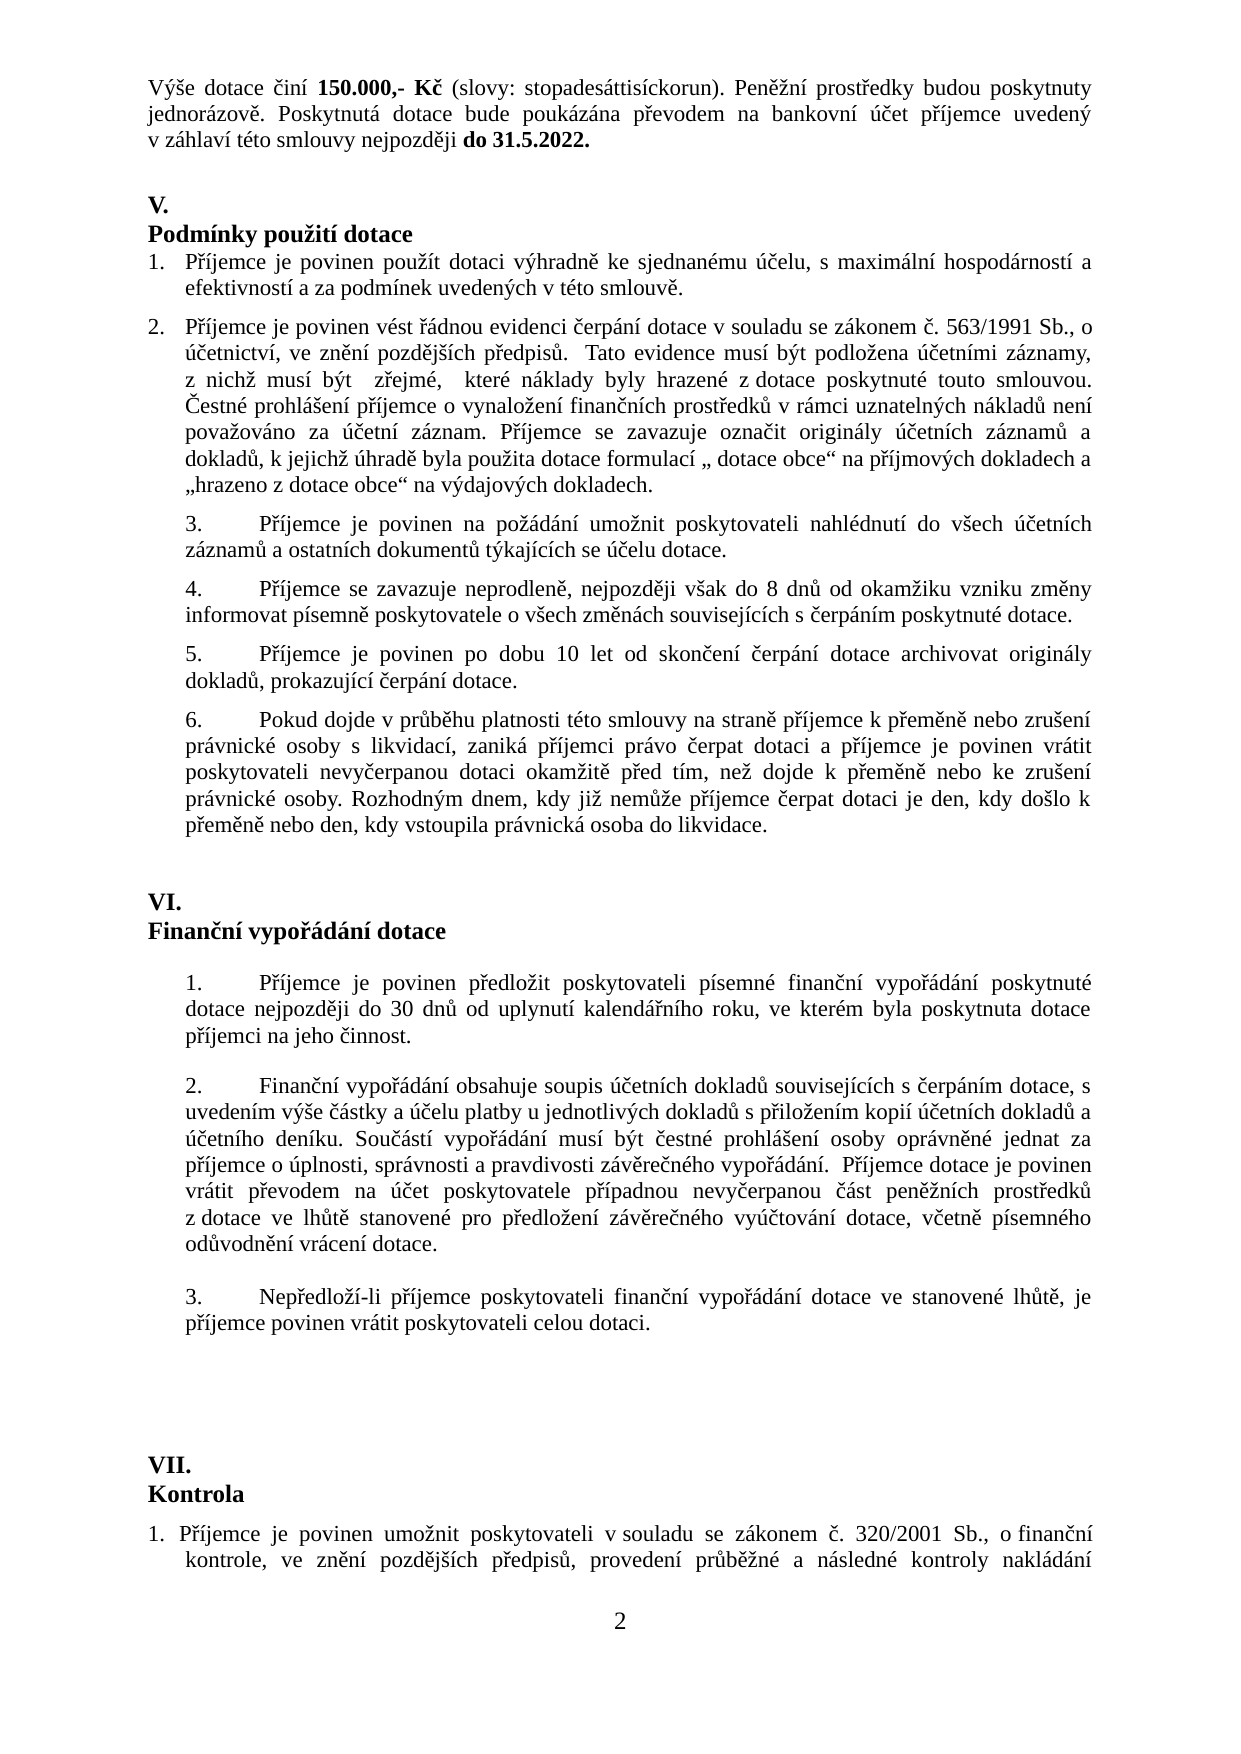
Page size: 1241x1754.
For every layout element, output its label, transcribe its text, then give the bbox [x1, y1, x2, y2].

list Nepředloží-li příjemce poskytovateli finanční vypořádání dotace ve stanovené lhůtě, je příjemce povinen vrátit poskytovateli celou dotaci. [185, 1283, 1093, 1336]
list Příjemce se zavazuje neprodleně, nejpozději však do 8 dnů od okamžiku vzniku změny informovat písemně poskytovatele o všech změnách souvisejících s čerpáním poskytnuté dotace. [185, 575, 1093, 628]
text Finanční vypořádání dotace [148, 916, 1093, 945]
list Příjemce je povinen použít dotaci výhradně ke sjednanému účelu, s maximální hospodárností a efektivností a za podmínek uvedených v této smlouvě. [148, 248, 1093, 301]
text VI. [148, 887, 1093, 916]
list Příjemce je povinen vést řádnou evidenci čerpání dotace v souladu se zákonem č. 563/1991 Sb., o účetnictví, ve znění pozdějších předpisů. Tato evidence musí být podložena účetními záznamy, z nichž musí být zřejmé, které náklady byly hrazené z dotace poskytnuté touto smlouvou. Čestné prohlášení příjemce o vynaložení finančních prostředků v rámci uznatelných nákladů není považováno za účetní záznam. Příjemce se zavazuje označit originály účetních záznamů a dokladů, k jejichž úhradě byla použita dotace formulací „ dotace obce“ na příjmových dokladech a „hrazeno z dotace obce“ na výdajových dokladech. [148, 313, 1093, 497]
text VII. [148, 1450, 1093, 1479]
list Pokud dojde v průběhu platnosti této smlouvy na straně příjemce k přeměně nebo zrušení právnické osoby s likvidací, zaniká příjemci právo čerpat dotaci a příjemce je povinen vrátit poskytovateli nevyčerpanou dotaci okamžitě před tím, než dojde k přeměně nebo ke zrušení právnické osoby. Rozhodným dnem, kdy již nemůže příjemce čerpat dotaci je den, kdy došlo k přeměně nebo den, kdy vstoupila právnická osoba do likvidace. [185, 706, 1093, 837]
list Příjemce je povinen na požádání umožnit poskytovateli nahlédnutí do všech účetních záznamů a ostatních dokumentů týkajících se účelu dotace. [185, 510, 1093, 563]
text Výše dotace činí 150.000,- Kč (slovy: stopadesáttisíckorun). Peněžní prostředky budou poskytnuty jednorázově. Poskytnutá dotace bude poukázána převodem na bankovní účet příjemce uvedený v záhlaví této smlouvy nejpozději do 31.5.2022. [148, 74, 1093, 153]
list Příjemce je povinen po dobu 10 let od skončení čerpání dotace archivovat originály dokladů, prokazující čerpání dotace. [185, 640, 1093, 693]
subtitle Kontrola [148, 1479, 1093, 1507]
text Podmínky použití dotace [148, 219, 1093, 248]
list Příjemce je povinen umožnit poskytovateli v souladu se zákonem č. 320/2001 Sb., o finanční kontrole, ve znění pozdějších předpisů, provedení průběžné a následné kontroly nakládání [148, 1520, 1093, 1573]
text V. [148, 190, 1093, 219]
list Finanční vypořádání obsahuje soupis účetních dokladů souvisejících s čerpáním dotace, s uvedením výše částky a účelu platby u jednotlivých dokladů s přiložením kopií účetních dokladů a účetního deníku. Součástí vypořádání musí být čestné prohlášení osoby oprávněné jednat za příjemce o úplnosti, správnosti a pravdivosti závěrečného vypořádání. Příjemce dotace je povinen vrátit převodem na účet poskytovatele případnou nevyčerpanou část peněžních prostředků z dotace ve lhůtě stanovené pro předložení závěrečného vyúčtování dotace, včetně písemného odůvodnění vrácení dotace. [185, 1072, 1093, 1257]
list Příjemce je povinen předložit poskytovateli písemné finanční vypořádání poskytnuté dotace nejpozději do 30 dnů od uplynutí kalendářního roku, ve kterém byla poskytnuta dotace příjemci na jeho činnost. [185, 969, 1093, 1048]
